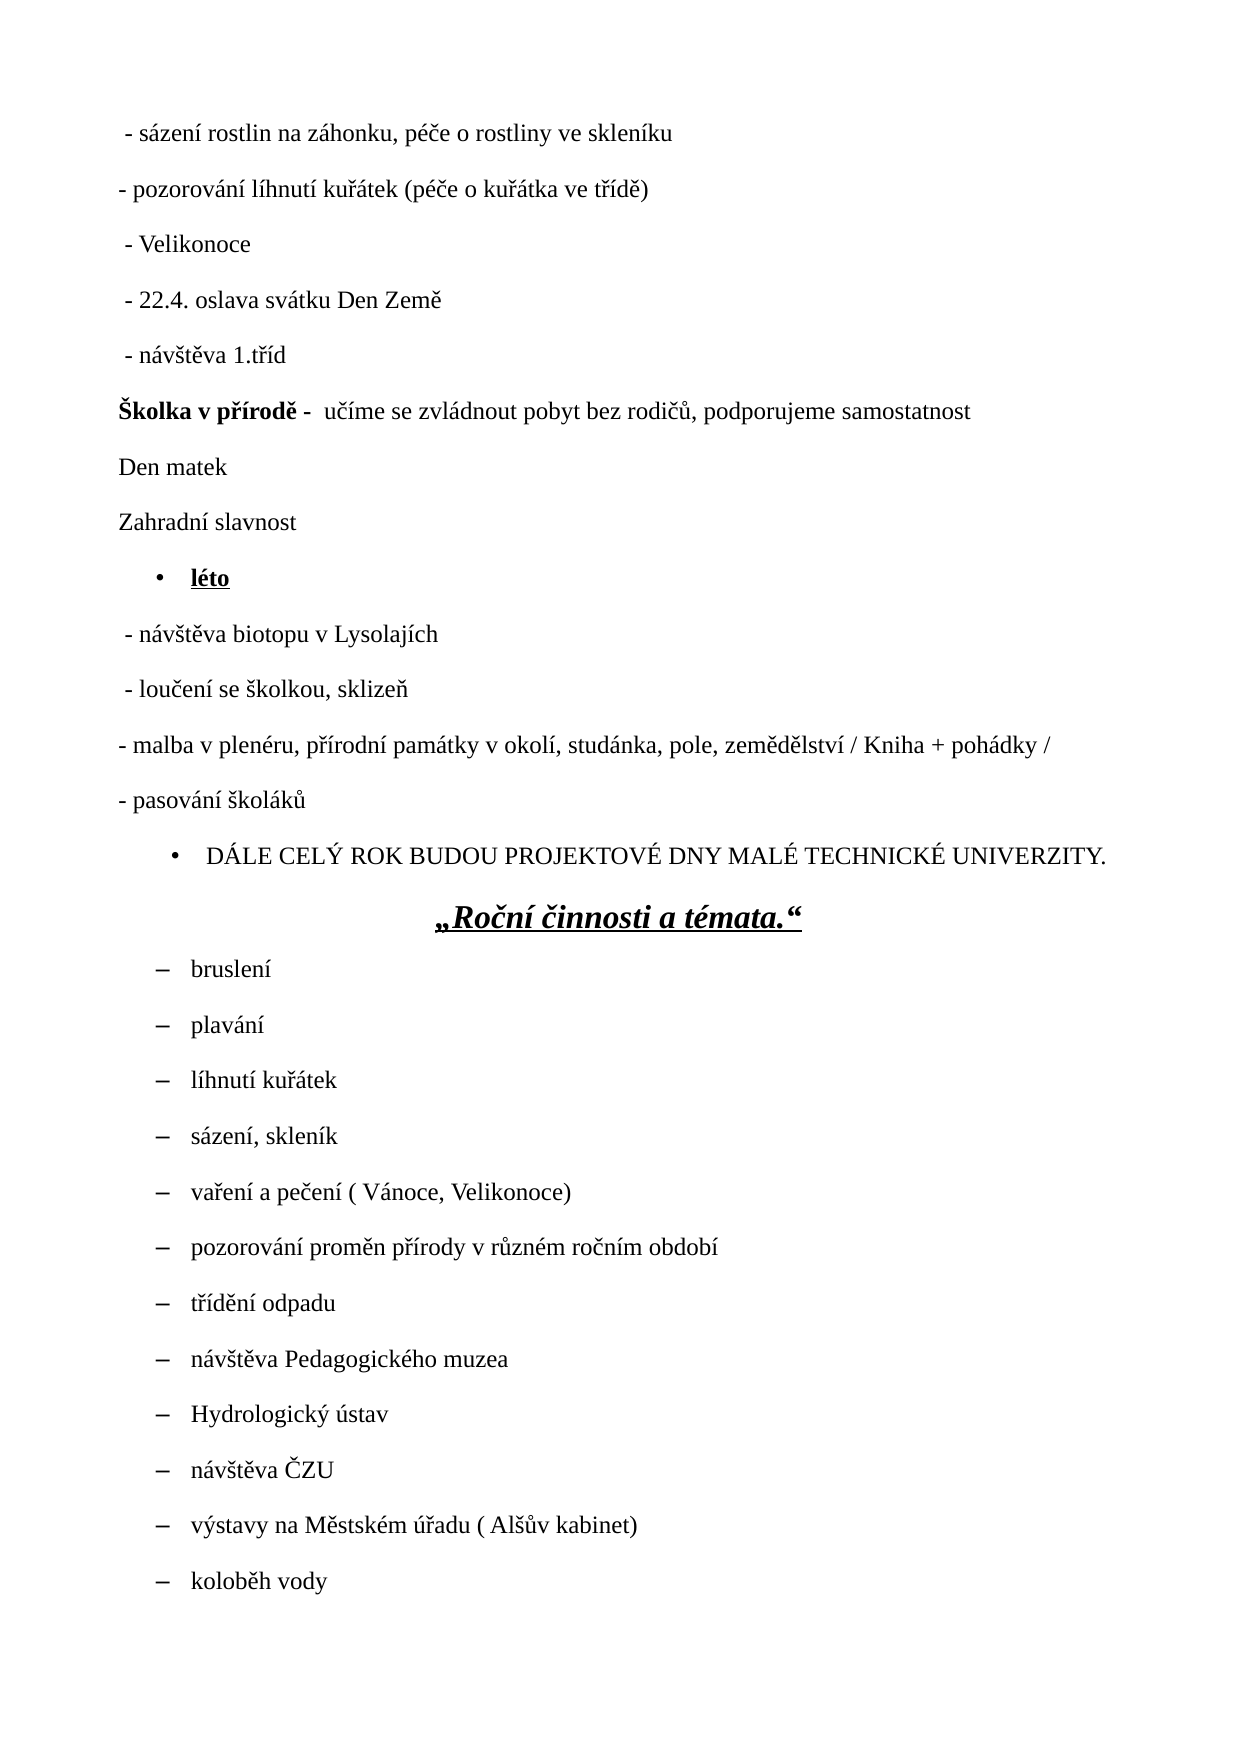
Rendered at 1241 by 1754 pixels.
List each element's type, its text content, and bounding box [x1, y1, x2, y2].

list návštěva ČZU [156, 1455, 1122, 1484]
text - sázení rostlin na záhonku, péče o rostliny ve skleníku [118, 118, 1122, 147]
text - loučení se školkou, sklizeň [118, 674, 1122, 703]
list výstavy na Městském úřadu ( Alšův kabinet) [156, 1511, 1122, 1539]
text Zahradní slavnost [118, 507, 1122, 536]
text - Velikonoce [118, 229, 1122, 258]
list plavání [156, 1010, 1122, 1039]
text - návštěva biotopu v Lysolajích [118, 619, 1122, 647]
text - pozorování líhnutí kuřátek (péče o kuřátka ve třídě) [118, 174, 1122, 202]
list DÁLE CELÝ ROK BUDOU PROJEKTOVÉ DNY MALÉ TECHNICKÉ UNIVERZITY. [156, 841, 1122, 870]
list léto [156, 563, 1122, 592]
list líhnutí kuřátek [156, 1066, 1122, 1094]
text - 22.4. oslava svátku Den Země [118, 285, 1122, 314]
list vaření a pečení ( Vánoce, Velikonoce) [156, 1177, 1122, 1206]
text - návštěva 1.tříd [118, 341, 1122, 369]
text Školka v přírodě - učíme se zvládnout pobyt bez rodičů, podporujeme samostatnost [118, 396, 1122, 425]
list bruslení [156, 954, 1122, 983]
subtitle „Roční činnosti a témata.“ [118, 897, 1122, 935]
text Den matek [118, 452, 1122, 481]
text - pasování školáků [118, 786, 1122, 814]
list pozorování proměn přírody v různém ročním období [156, 1232, 1122, 1261]
text - malba v plenéru, přírodní památky v okolí, studánka, pole, zemědělství / Kniha + pohádky / [118, 730, 1122, 759]
list návštěva Pedagogického muzea [156, 1344, 1122, 1372]
list Hydrologický ústav [156, 1399, 1122, 1428]
list sázení, skleník [156, 1121, 1122, 1150]
list koloběh vody [156, 1566, 1122, 1595]
list třídění odpadu [156, 1288, 1122, 1317]
